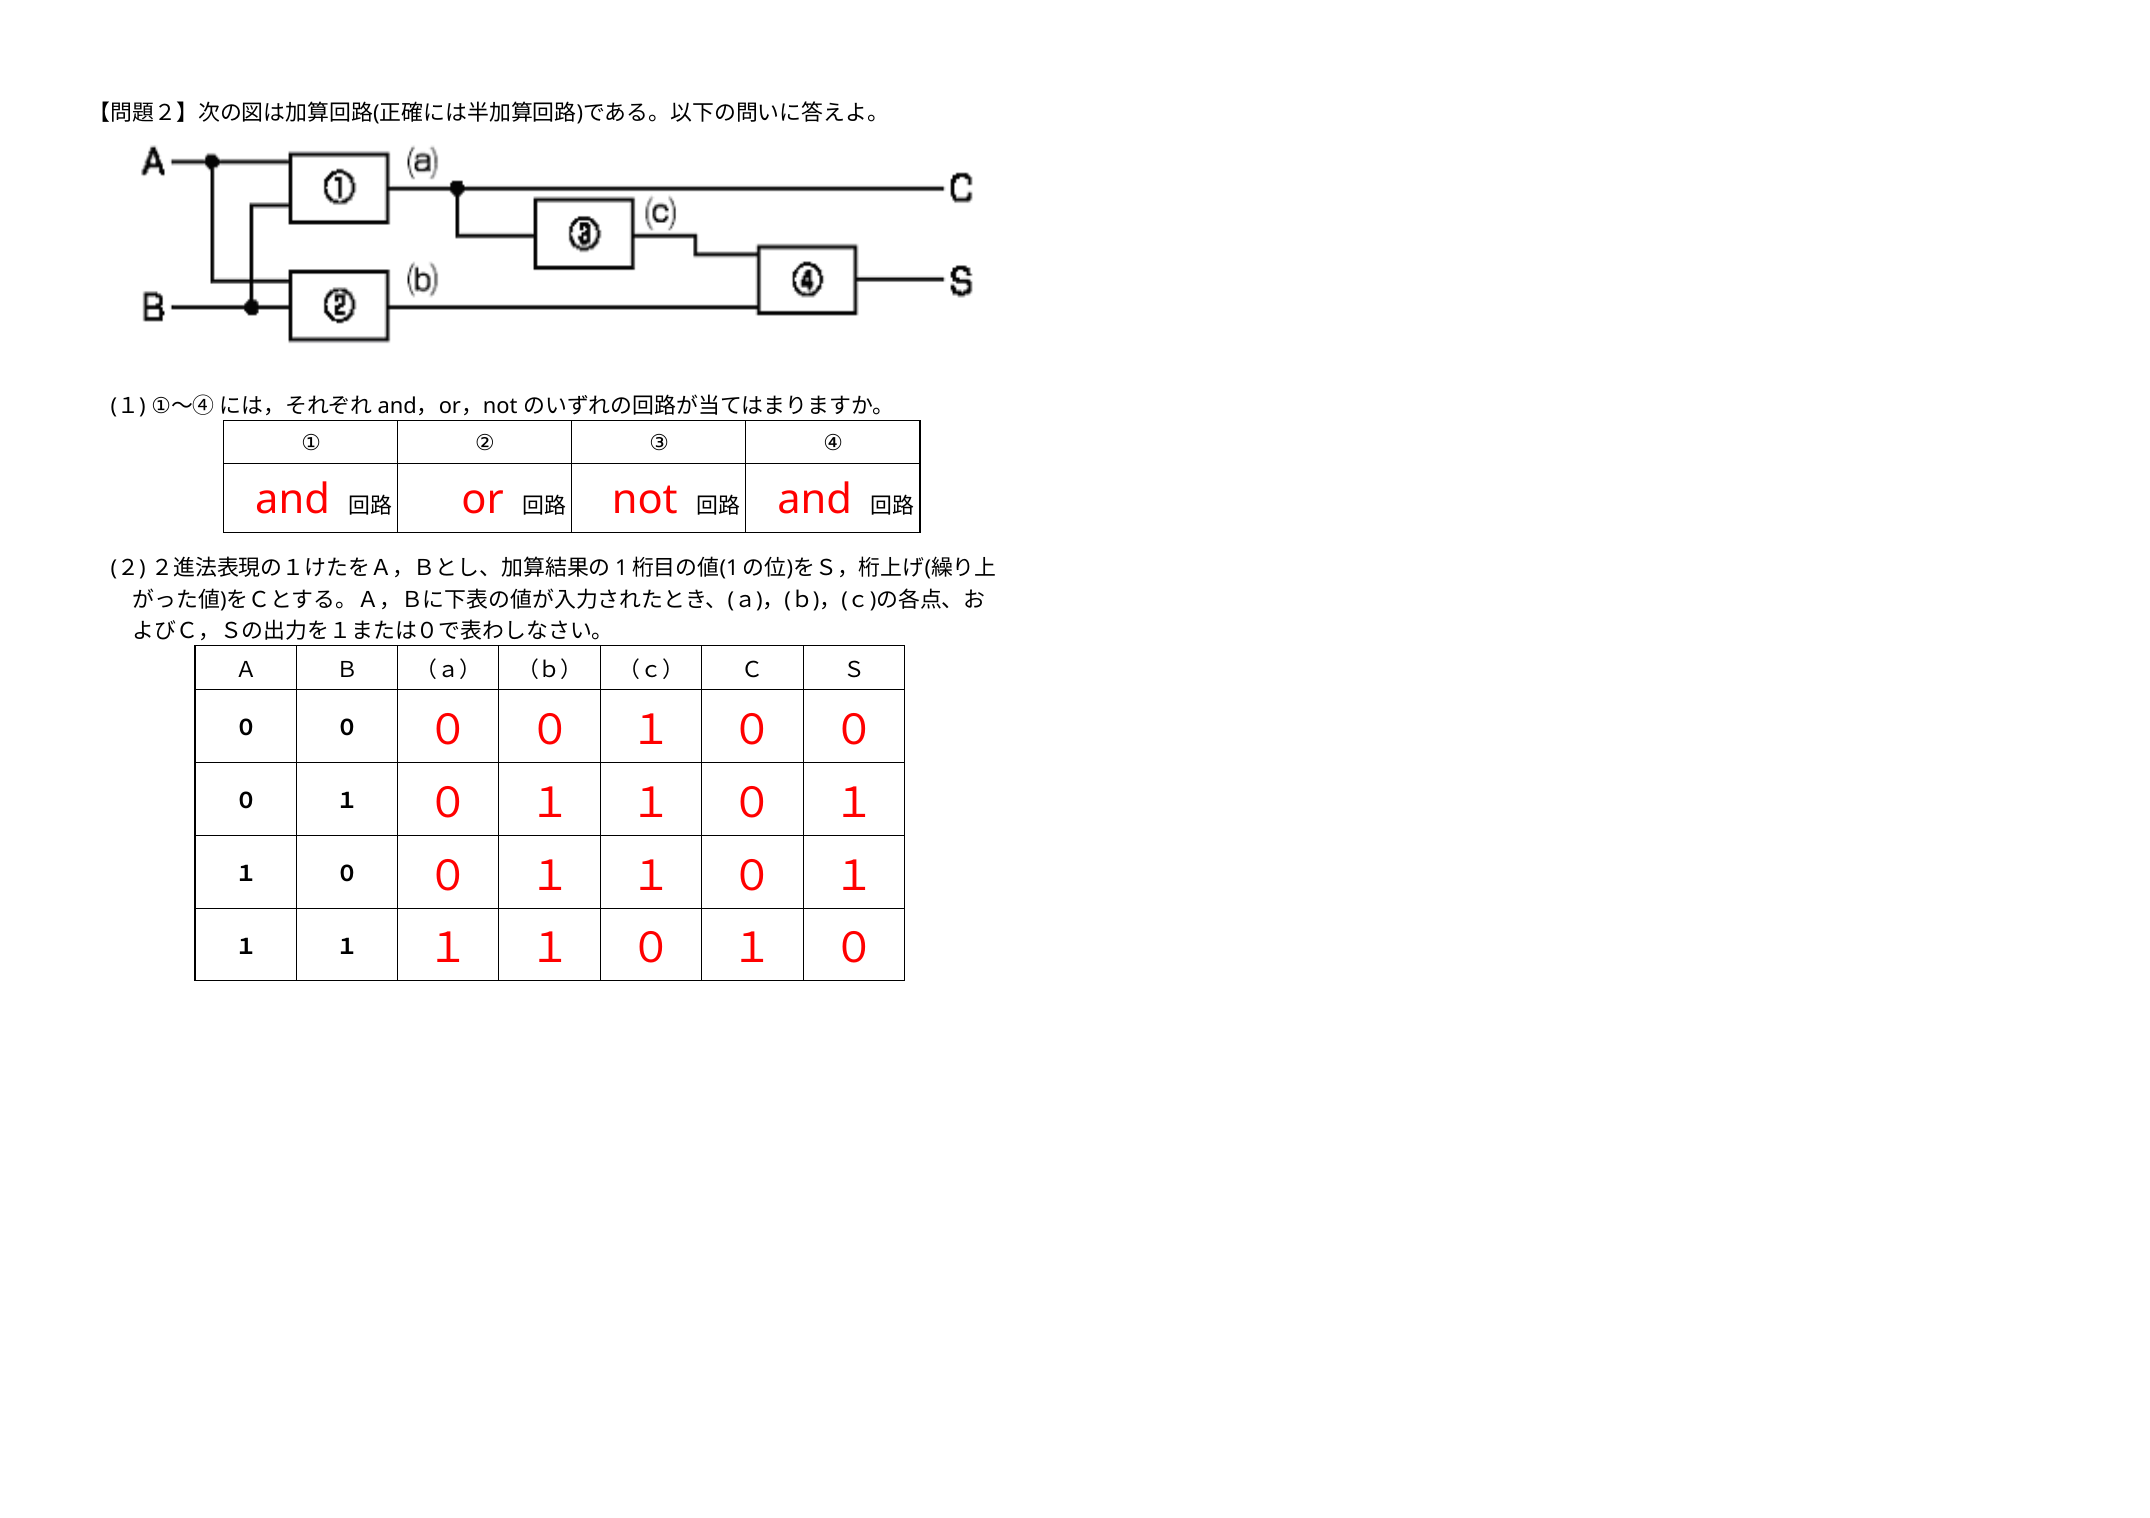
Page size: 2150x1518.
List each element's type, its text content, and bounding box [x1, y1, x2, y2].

table_cell １ [297, 763, 397, 835]
table_cell １ [196, 836, 296, 908]
table_header ③ [572, 421, 745, 462]
table_cell ０ [702, 763, 803, 835]
text (２) ２進法表現の１けたをＡ，Ｂとし、加算結果の1桁目の値(1の位)をＳ，桁上げ(繰り上 [88, 550, 1031, 582]
table_cell １ [499, 763, 600, 835]
table_cell ０ [601, 909, 701, 980]
table_header ④ [746, 421, 919, 462]
table_cell １ [398, 909, 498, 980]
table_header （ｂ） [499, 646, 600, 689]
table_header ① [224, 421, 397, 462]
table_cell not 回路 [572, 464, 745, 532]
table_header Ｓ [804, 646, 904, 689]
table_cell ０ [702, 690, 803, 762]
table_cell １ [297, 909, 397, 980]
table_cell １ [804, 763, 904, 835]
table_cell １ [601, 763, 701, 835]
table_cell and 回路 [224, 464, 397, 532]
table_cell and 回路 [746, 464, 919, 532]
table_cell １ [702, 909, 803, 980]
table_cell ０ [804, 690, 904, 762]
table_cell ０ [196, 690, 296, 762]
table_cell ０ [398, 836, 498, 908]
table_header Ａ [196, 646, 296, 689]
table_cell ０ [297, 690, 397, 762]
table_cell ０ [804, 909, 904, 980]
table_cell ０ [398, 763, 498, 835]
table_cell ０ [297, 836, 397, 908]
table_header Ｂ [297, 646, 397, 689]
table_cell １ [499, 909, 600, 980]
table_cell or 回路 [398, 464, 571, 532]
table_cell ０ [499, 690, 600, 762]
table_header （ａ） [398, 646, 498, 689]
table_cell １ [601, 836, 701, 908]
text がった値)をＣとする。Ａ，Ｂに下表の値が入力されたとき、(ａ)，(ｂ)，(ｃ)の各点、お [88, 582, 1031, 613]
table_cell ０ [196, 763, 296, 835]
table_header （ｃ） [601, 646, 701, 689]
text (１) ①～④ には，それぞれ and，or，not のいずれの回路が当てはまりますか。 [88, 388, 1031, 420]
table_cell １ [499, 836, 600, 908]
table_cell １ [804, 836, 904, 908]
picture [124, 136, 992, 359]
text よびＣ，Ｓの出力を１または０で表わしなさい。 [88, 613, 1031, 645]
table_cell １ [601, 690, 701, 762]
table_cell １ [196, 909, 296, 980]
table_header Ｃ [702, 646, 803, 689]
table_cell ０ [398, 690, 498, 762]
table_header ② [398, 421, 571, 462]
text 【問題２】次の図は加算回路(正確には半加算回路)である。以下の問いに答えよ。 [88, 95, 1031, 127]
table_cell ０ [702, 836, 803, 908]
